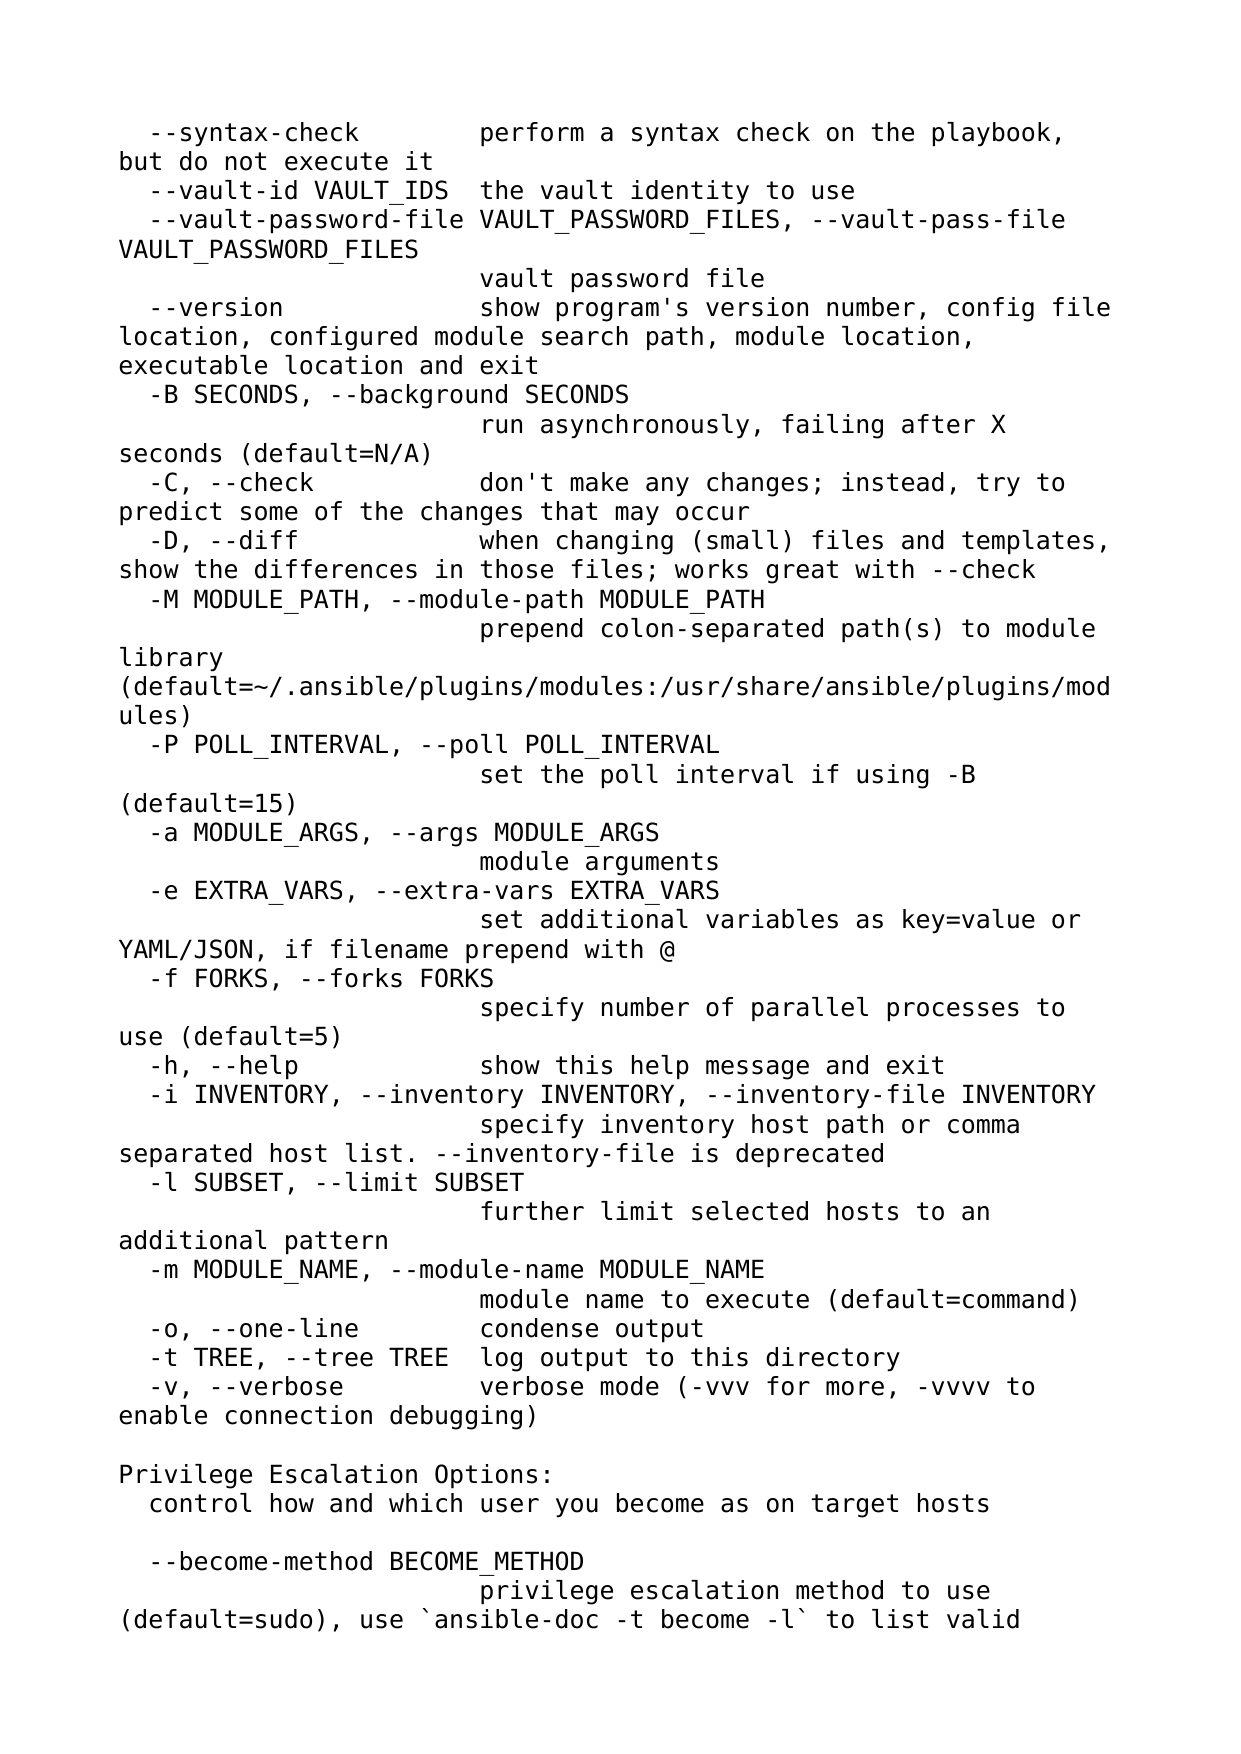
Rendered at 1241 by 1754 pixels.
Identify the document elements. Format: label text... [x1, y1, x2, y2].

text --syntax-check perform a syntax check on the playbook, but do not execute it --vault-id VAULT_IDS the vault identity to use --vault-password-file VAULT_PASSWORD_FILES, --vault-pass-file VAULT_PASSWORD_FILES vault password file --version show program's version number, config file location, configured module search path, module location, executable location and exit -B SECONDS, --background SECONDS run asynchronously, failing after X seconds (default=N/A) -C, --check don't make any changes; instead, try to predict some of the changes that may occur -D, --diff when changing (small) files and templates, show the differences in those files; works great with --check -M MODULE_PATH, --module-path MODULE_PATH prepend colon-separated path(s) to module library (default=~/.ansible/plugins/modules:/usr/share/ansible/plugins/modules) -P POLL_INTERVAL, --poll POLL_INTERVAL set the poll interval if using -B (default=15) -a MODULE_ARGS, --args MODULE_ARGS module arguments -e EXTRA_VARS, --extra-vars EXTRA_VARS set additional variables as key=value or YAML/JSON, if filename prepend with @ -f FORKS, --forks FORKS specify number of parallel processes to use (default=5) -h, --help show this help message and exit -i INVENTORY, --inventory INVENTORY, --inventory-file INVENTORY specify inventory host path or comma separated host list. --inventory-file is deprecated -l SUBSET, --limit SUBSET further limit selected hosts to an additional pattern -m MODULE_NAME, --module-name MODULE_NAME module name to execute (default=command) -o, --one-line condense output -t TREE, --tree TREE log output to this directory -v, --verbose verbose mode (-vvv for more, -vvvv to enable connection debugging) Privilege Escalation Options: control how and which user you become as on target hosts --become-method BECOME_METHOD privilege escalation method to use (default=sudo), use `ansible-doc -t become -l` to list valid [118, 118, 1122, 1635]
